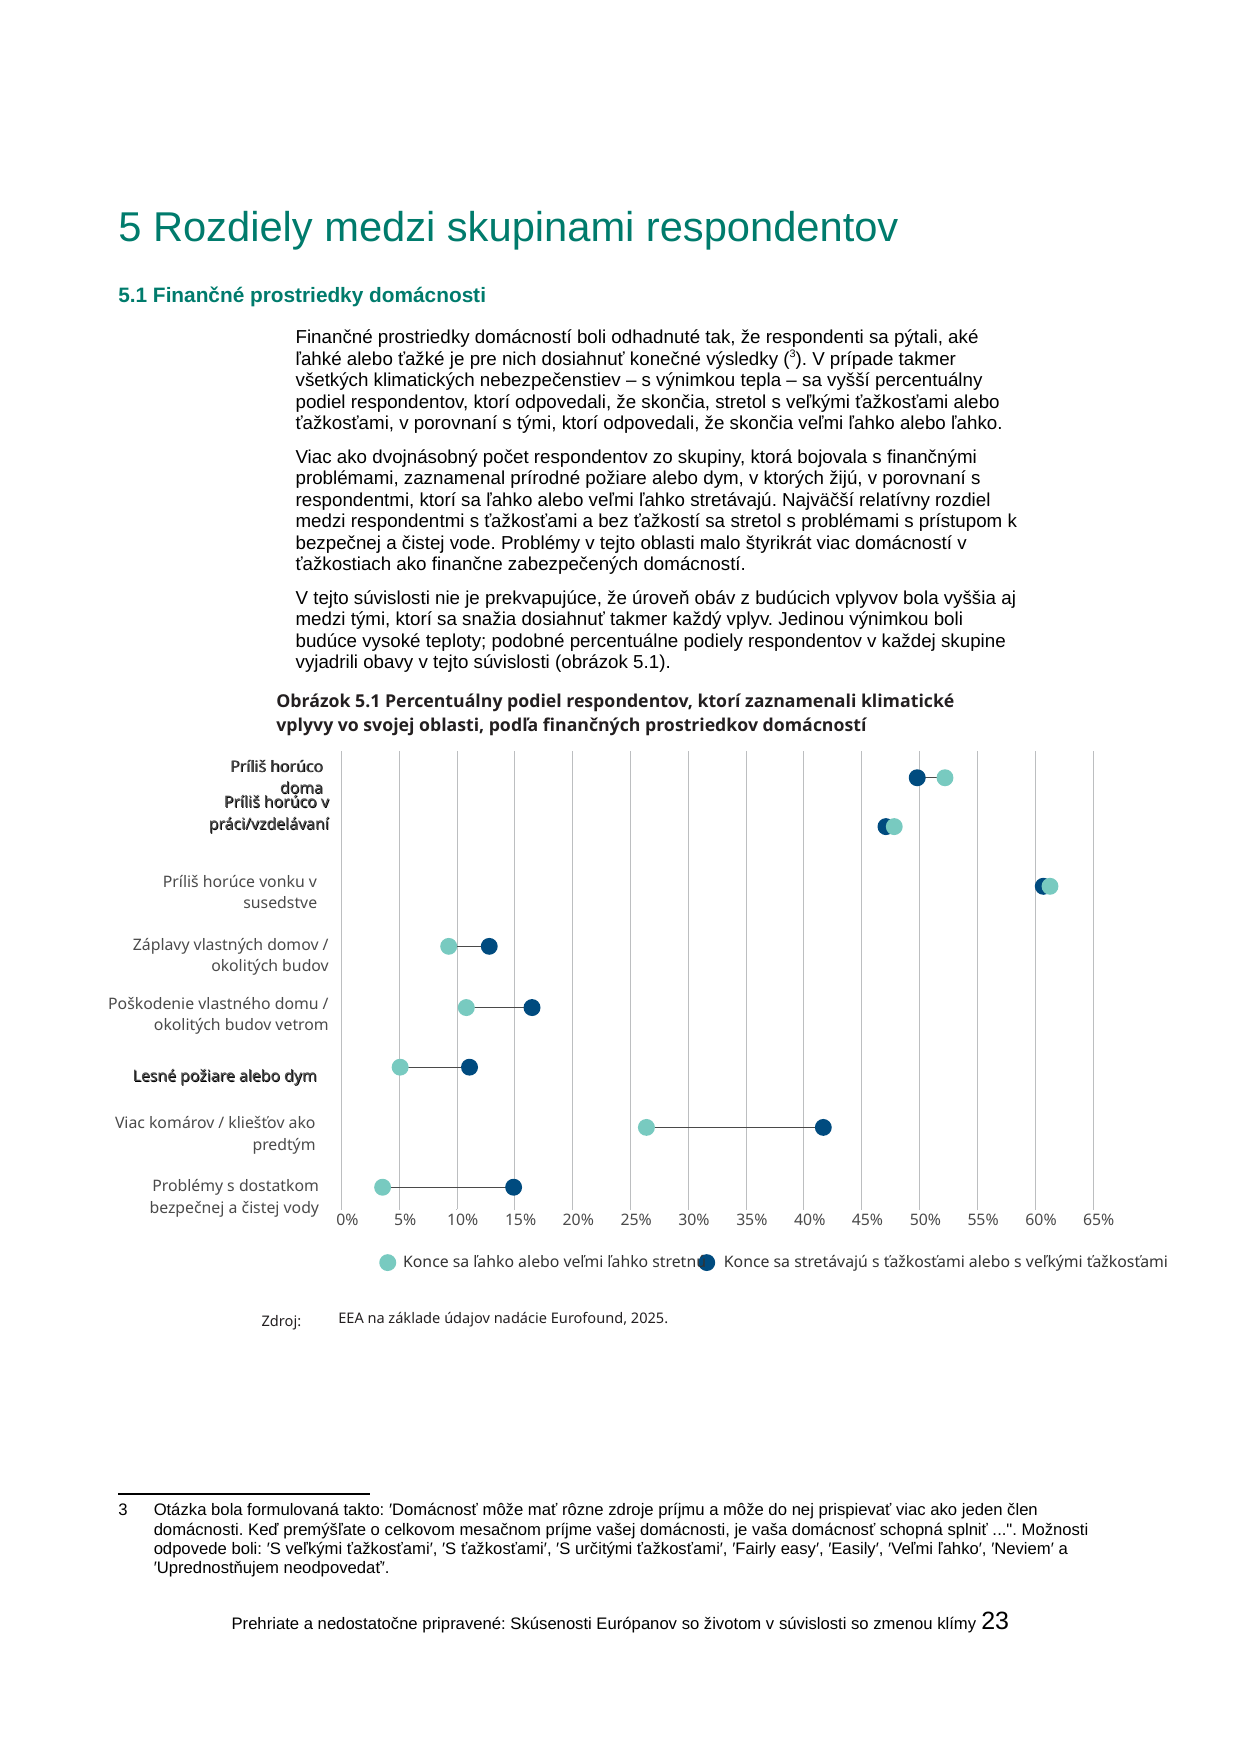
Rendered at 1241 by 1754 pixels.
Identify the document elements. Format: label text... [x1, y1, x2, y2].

subtitle 5 Rozdiely medzi skupinami respondentov [118, 202, 1122, 250]
subtitle 5.1 Finančné prostriedky domácnosti [118, 283, 1122, 307]
text V tejto súvislosti nie je prekvapujúce, že úroveň obáv z budúcich vplyvov bola vyššia aj medzi tými, ktorí sa snažia dosiahnuť takmer každý vplyv. Jedinou výnimkou boli budúce vysoké teploty; podobné percentuálne podiely respondentov v každej skupine vyjadrili obavy v tejto súvislosti (obrázok 5.1). [295, 587, 1022, 673]
text Finančné prostriedky domácností boli odhadnuté tak, že respondenti sa pýtali, aké ľahké alebo ťažké je pre nich dosiahnuť konečné výsledky (). V prípade takmer všetkých klimatických nebezpečenstiev – s výnimkou tepla – sa vyšší percentuálny podiel respondentov, ktorí odpovedali, že skončia, stretol s veľkými ťažkosťami alebo ťažkosťami, v porovnaní s tými, ktorí odpovedali, že skončia veľmi ľahko alebo ľahko. [295, 326, 1022, 433]
text Otázka bola formulovaná takto: ′Domácnosť môže mať rôzne zdroje príjmu a môže do nej prispievať viac ako jeden člen domácnosti. Keď premýšľate o celkovom mesačnom príjme vašej domácnosti, je vaša domácnosť schopná splniť ...". Možnosti odpovede boli: ′S veľkými ťažkosťami′, ′S ťažkosťami′, ′S určitými ťažkosťami′, ′Fairly easy′, ′Easily′, ′Veľmi ľahko′, ′Neviem′ a ′Uprednostňujem neodpovedať′. [118, 1500, 1122, 1577]
text Viac ako dvojnásobný počet respondentov zo skupiny, ktorá bojovala s finančnými problémami, zaznamenal prírodné požiare alebo dym, v ktorých žijú, v porovnaní s respondentmi, ktorí sa ľahko alebo veľmi ľahko stretávajú. Najväčší relatívny rozdiel medzi respondentmi s ťažkosťami a bez ťažkostí sa stretol s problémami s prístupom k bezpečnej a čistej vode. Problémy v tejto oblasti malo štyrikrát viac domácností v ťažkostiach ako finančne zabezpečených domácností. [295, 445, 1022, 575]
